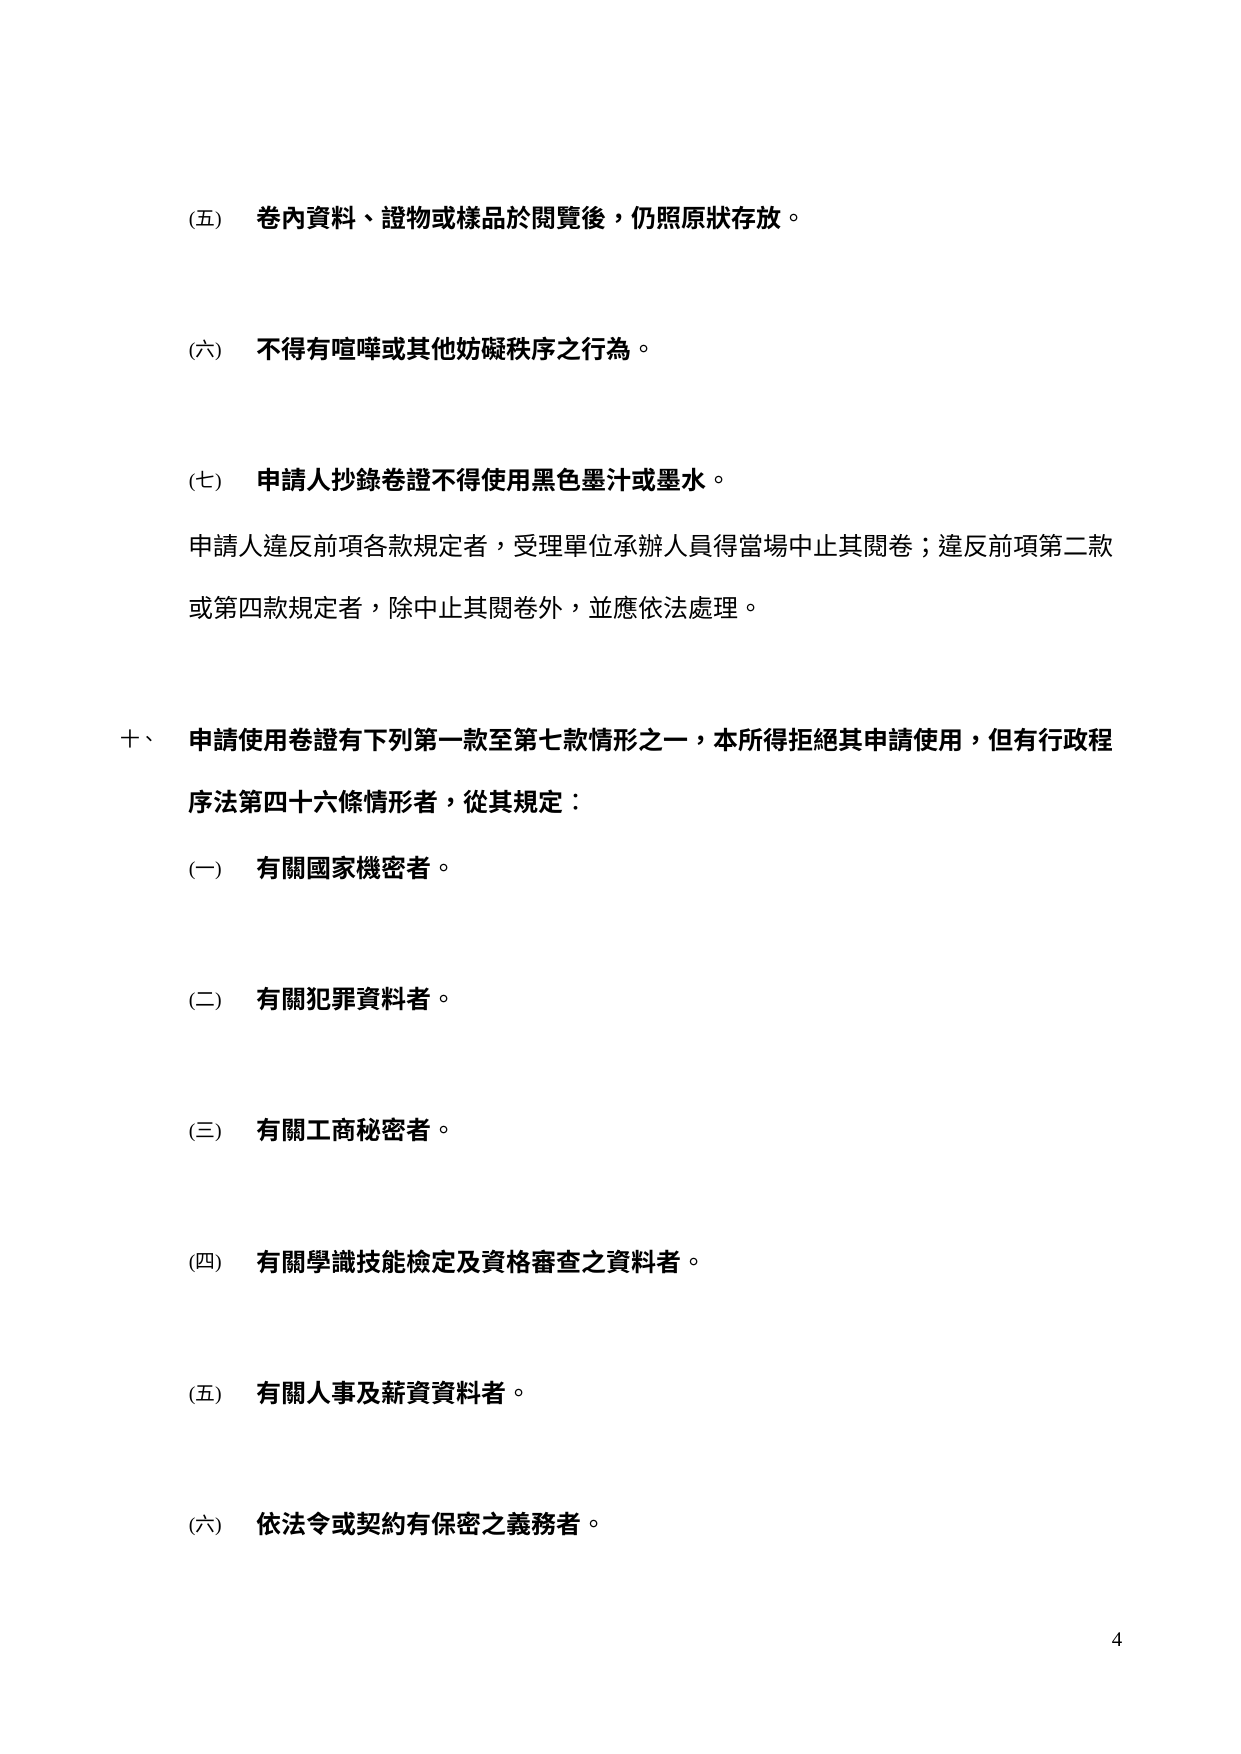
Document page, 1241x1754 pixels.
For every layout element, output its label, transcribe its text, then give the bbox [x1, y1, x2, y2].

table_cell [118, 889, 187, 954]
table_cell 有關學識技能檢定及資格審查之資料者。 [254, 1217, 1122, 1283]
table_cell (二) [187, 955, 254, 1020]
table_cell [254, 108, 1122, 173]
table_cell 有關人事及薪資資料者。 [254, 1348, 1122, 1414]
table_cell 有關犯罪資料者。 [254, 955, 1122, 1020]
table_cell [187, 108, 254, 173]
table_cell (三) [187, 1086, 254, 1151]
table_cell 申請人抄錄卷證不得使用黑色墨汁或墨水。 [254, 436, 1122, 501]
table_cell [118, 1414, 187, 1479]
table_cell [118, 239, 187, 304]
table_cell 卷內資料、證物或樣品於閱覽後，仍照原狀存放。 [254, 173, 1122, 239]
table_cell (七) [187, 436, 254, 501]
table_cell 有關工商秘密者。 [254, 1086, 1122, 1151]
table_cell [254, 239, 1122, 304]
table_cell [254, 370, 1122, 436]
table_cell [187, 889, 1122, 954]
table_cell [187, 1020, 1122, 1086]
table_cell [118, 1217, 187, 1283]
table_cell (六) [187, 305, 254, 370]
table_cell (四) [187, 1217, 254, 1283]
table_cell [187, 630, 1122, 695]
table_cell 依法令或契約有保密之義務者。 [254, 1480, 1122, 1545]
table_cell [118, 630, 187, 695]
table_cell 不得有喧嘩或其他妨礙秩序之行為。 [254, 305, 1122, 370]
table_cell [118, 1283, 187, 1348]
table_cell (六) [187, 1480, 254, 1545]
table_cell [187, 1151, 1122, 1217]
table_cell 申請使用卷證有下列第一款至第七款情形之一，本所得拒絕其申請使用，但有行政程序法第四十六條情形者，從其規定： [187, 695, 1122, 823]
table_cell [118, 173, 187, 239]
table_cell [118, 1480, 187, 1545]
table_cell [118, 955, 187, 1020]
table_cell [118, 1086, 187, 1151]
table_cell [187, 239, 254, 304]
table_cell [118, 1020, 187, 1086]
table_cell 有關國家機密者。 [254, 823, 1122, 889]
table_cell [187, 370, 254, 436]
table_cell [118, 1151, 187, 1217]
table_cell [118, 1348, 187, 1414]
table_cell (五) [187, 173, 254, 239]
table_cell [187, 1414, 1122, 1479]
table_cell [118, 436, 187, 501]
table_cell [187, 1283, 1122, 1348]
table_cell [118, 501, 187, 629]
table_cell (一) [187, 823, 254, 889]
table_cell [118, 823, 187, 889]
table_cell (五) [187, 1348, 254, 1414]
table_cell [118, 108, 187, 173]
table_cell 申請人違反前項各款規定者，受理單位承辦人員得當場中止其閱卷；違反前項第二款或第四款規定者，除中止其閱卷外，並應依法處理。 [187, 501, 1122, 629]
table_cell [118, 370, 187, 436]
table_cell 十、 [118, 695, 187, 823]
table_cell [118, 305, 187, 370]
